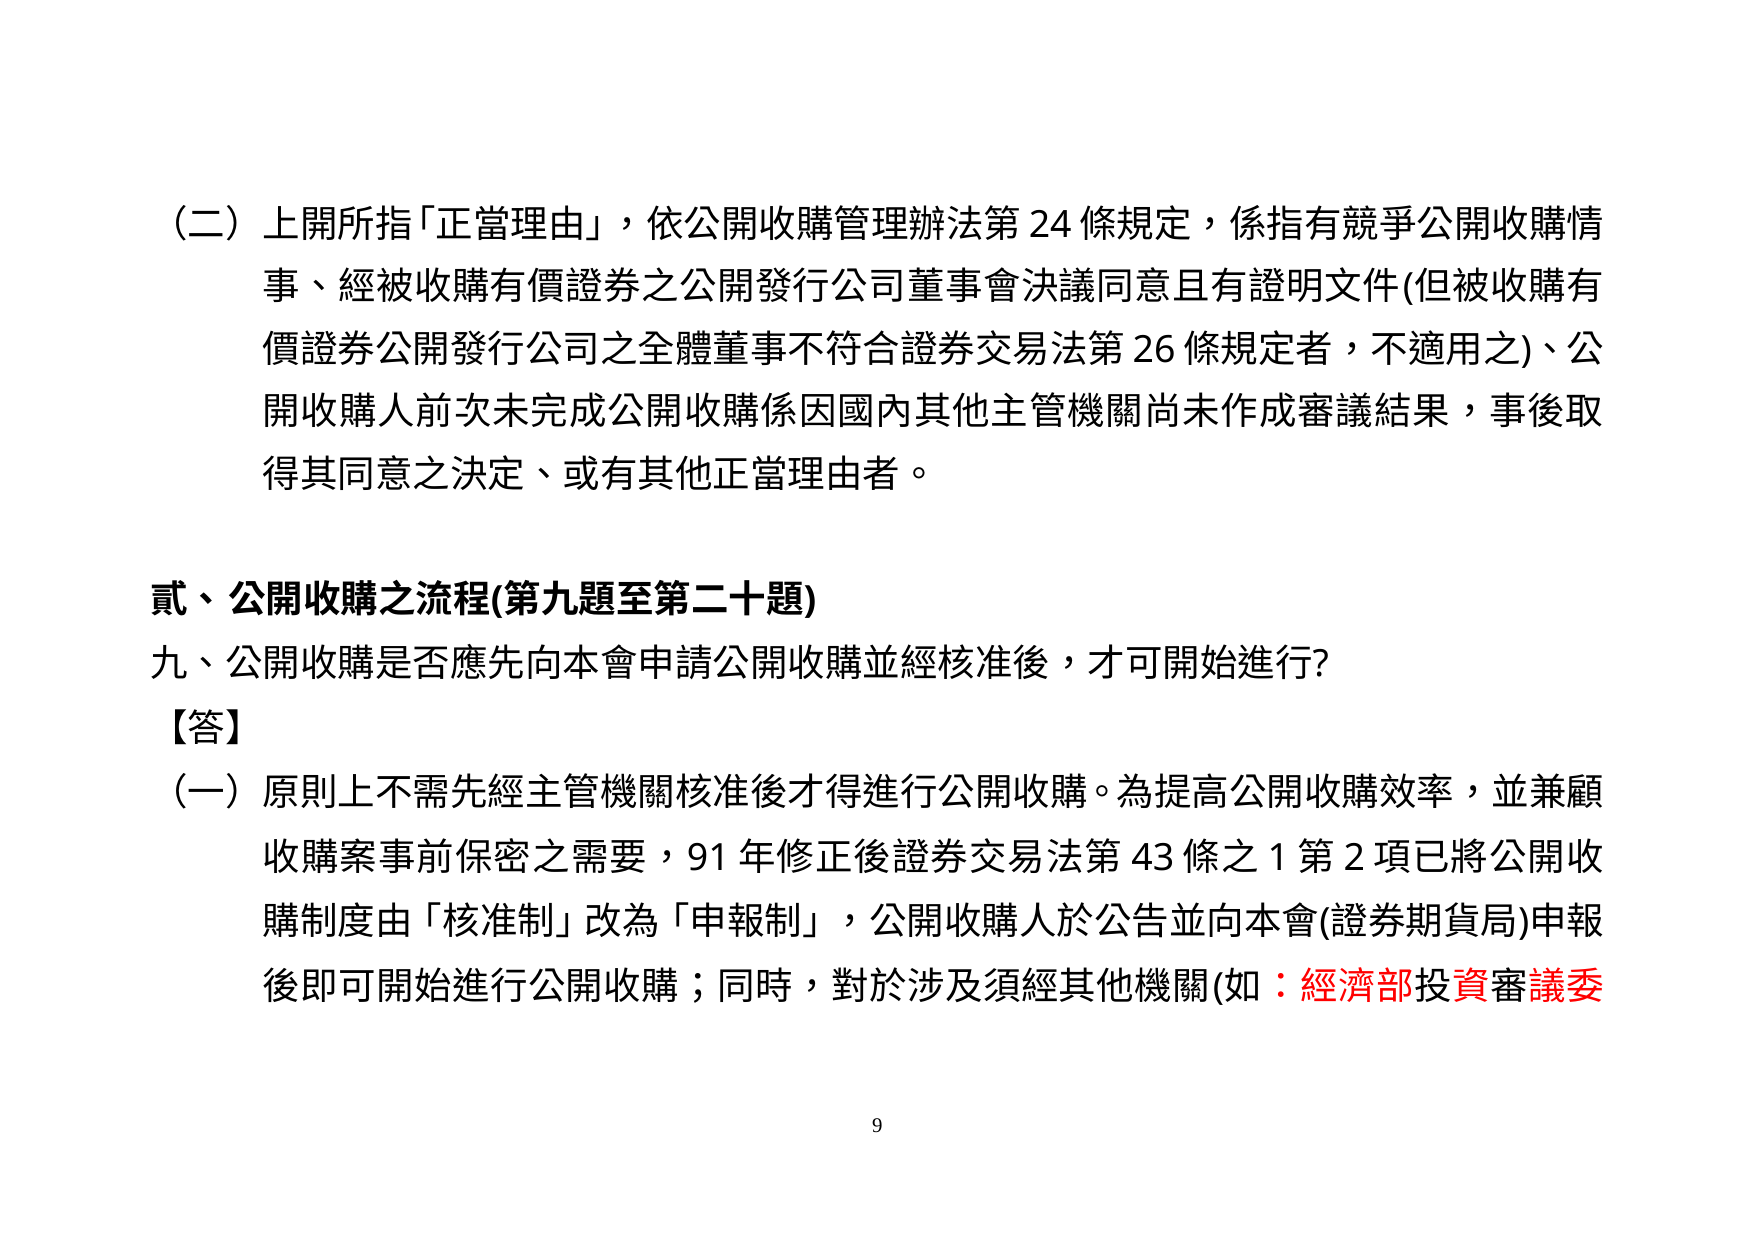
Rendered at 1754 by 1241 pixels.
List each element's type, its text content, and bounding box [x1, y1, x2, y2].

text （二）上開所指「正當理由」，依公開收購管理辦法第24條規定，係指有競爭公開收購情事、經被收購有價證券之公開發行公司董事會決議同意且有證明文件(但被收購有價證券公開發行公司之全體董事不符合證券交易法第26條規定者，不適用之)、公開收購人前次未完成公開收購係因國內其他主管機關尚未作成審議結果，事後取得其同意之決定、或有其他正當理由者。 [150, 187, 1604, 500]
text 【答】 [150, 689, 1604, 754]
text 九、公開收購是否應先向本會申請公開收購並經核准後，才可開始進行? [150, 625, 1604, 689]
text （一）原則上不需先經主管機關核准後才得進行公開收購。為提高公開收購效率，並兼顧收購案事前保密之需要，91年修正後證券交易法第43條之1第2項已將公開收購制度由「核准制」改為「申報制」，公開收購人於公告並向本會(證券期貨局)申報後即可開始進行公開收購；同時，對於涉及須經其他機關(如：經濟部投資審議委 [150, 754, 1604, 1012]
list 公開收購之流程(第九題至第二十題) [150, 562, 1604, 625]
